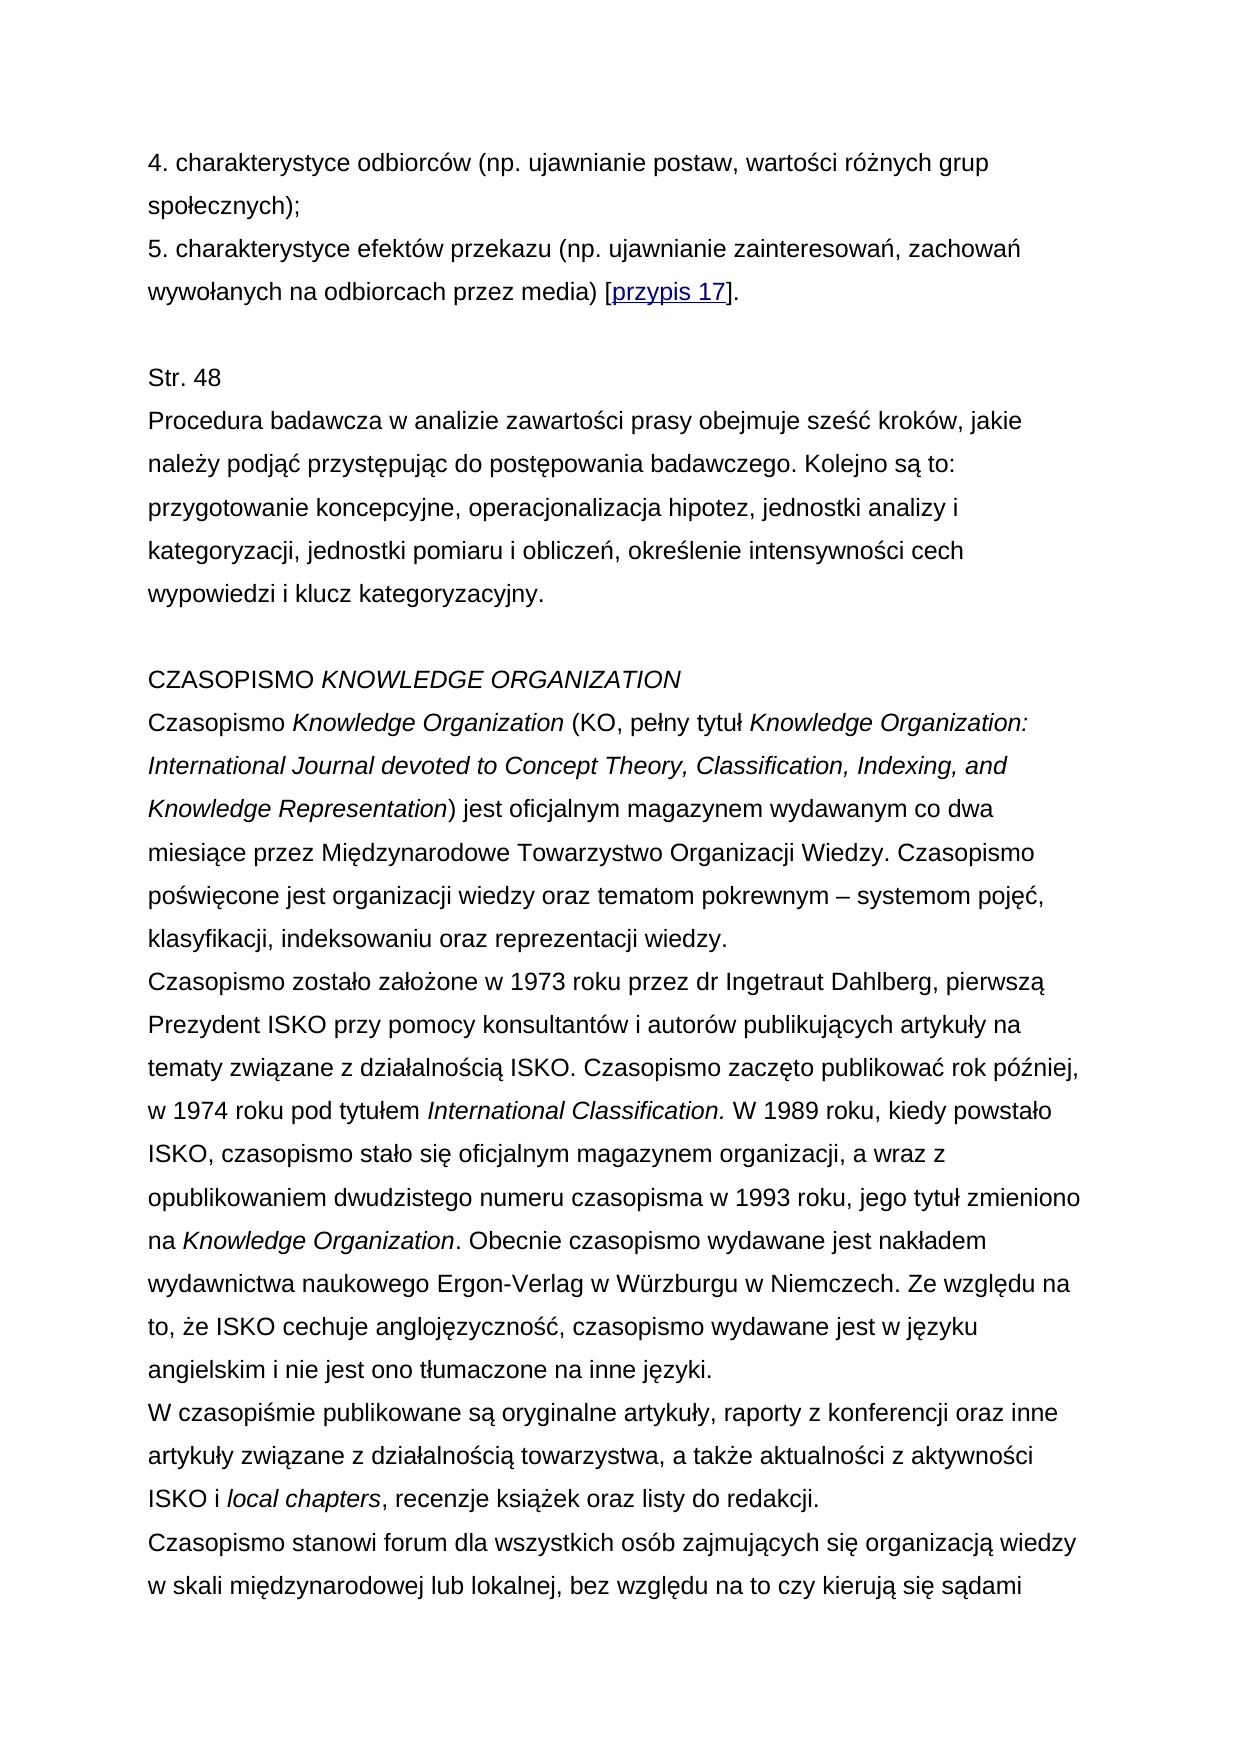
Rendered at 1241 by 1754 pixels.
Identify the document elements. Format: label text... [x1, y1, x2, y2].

text 5. charakterystyce efektów przekazu (np. ujawnianie zainteresowań, zachowań wywołanych na odbiorcach przez media) [przypis 17]. [148, 234, 1093, 306]
text Str. 48 [148, 363, 1093, 392]
subtitle CZASOPISMO KNOWLEDGE ORGANIZATION [148, 665, 1093, 694]
text Czasopismo stanowi forum dla wszystkich osób zajmujących się organizacją wiedzy w skali międzynarodowej lub lokalnej, bez względu na to czy kierują się sądami [148, 1528, 1093, 1599]
text Procedura badawcza w analizie zawartości prasy obejmuje sześć kroków, jakie należy podjąć przystępując do postępowania badawczego. Kolejno są to: przygotowanie koncepcyjne, operacjonalizacja hipotez, jednostki analizy i kategoryzacji, jednostki pomiaru i obliczeń, określenie intensywności cech wypowiedzi i klucz kategoryzacyjny. [148, 406, 1093, 608]
text W czasopiśmie publikowane są oryginalne artykuły, raporty z konferencji oraz inne artykuły związane z działalnością towarzystwa, a także aktualności z aktywności ISKO i local chapters, recenzje książek oraz listy do redakcji. [148, 1398, 1093, 1513]
text 4. charakterystyce odbiorców (np. ujawnianie postaw, wartości różnych grup społecznych); [148, 148, 1093, 219]
text Czasopismo Knowledge Organization (KO, pełny tytuł Knowledge Organization: International Journal devoted to Concept Theory, Classification, Indexing, and Knowledge Representation) jest oficjalnym magazynem wydawanym co dwa miesiące przez Międzynarodowe Towarzystwo Organizacji Wiedzy. Czasopismo poświęcone jest organizacji wiedzy oraz tematom pokrewnym – systemom pojęć, klasyfikacji, indeksowaniu oraz reprezentacji wiedzy. [148, 708, 1093, 953]
text Czasopismo zostało założone w 1973 roku przez dr Ingetraut Dahlberg, pierwszą Prezydent ISKO przy pomocy konsultantów i autorów publikujących artykuły na tematy związane z działalnością ISKO. Czasopismo zaczęto publikować rok później, w 1974 roku pod tytułem International Classification. W 1989 roku, kiedy powstało ISKO, czasopismo stało się oficjalnym magazynem organizacji, a wraz z opublikowaniem dwudzistego numeru czasopisma w 1993 roku, jego tytuł zmieniono na Knowledge Organization. Obecnie czasopismo wydawane jest nakładem wydawnictwa naukowego Ergon-Verlag w Würzburgu w Niemczech. Ze względu na to, że ISKO cechuje anglojęzyczność, czasopismo wydawane jest w języku angielskim i nie jest ono tłumaczone na inne języki. [148, 967, 1093, 1384]
